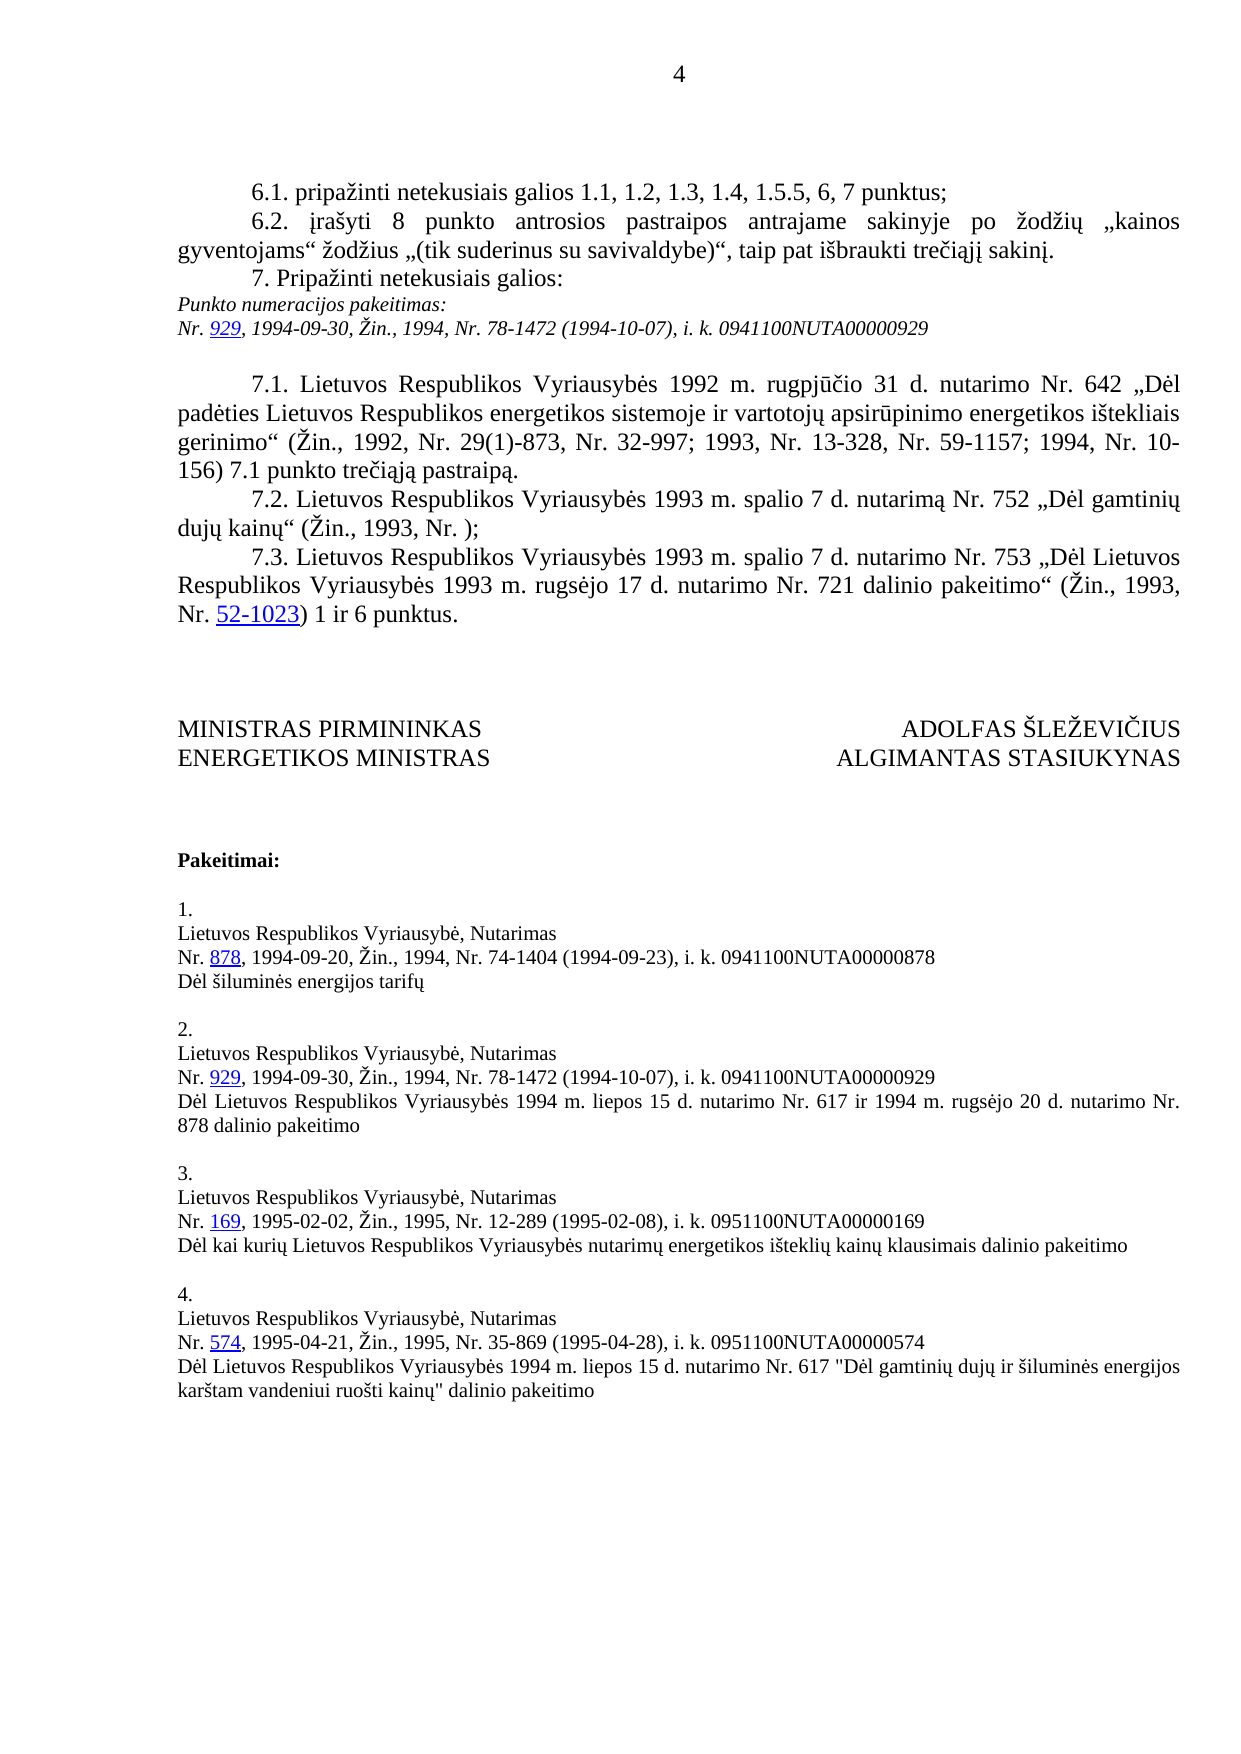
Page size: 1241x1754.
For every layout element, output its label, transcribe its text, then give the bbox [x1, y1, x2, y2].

text Punkto numeracijos pakeitimas: [177, 292, 1181, 316]
text Lietuvos Respublikos Vyriausybė, Nutarimas [177, 1041, 1181, 1065]
text Lietuvos Respublikos Vyriausybė, Nutarimas [177, 921, 1181, 945]
text 6.1. pripažinti netekusiais galios 1.1, 1.2, 1.3, 1.4, 1.5.5, 6, 7 punktus; [177, 177, 1181, 206]
text ENERGETIKOS MINISTRAS ALGIMANTAS STASIUKYNAS [177, 743, 1181, 772]
text Dėl šiluminės energijos tarifų [177, 969, 1181, 993]
text Nr. 929, 1994-09-30, Žin., 1994, Nr. 78-1472 (1994-10-07), i. k. 0941100NUTA00000929 [177, 1065, 1181, 1089]
text 2. [177, 1017, 1181, 1041]
text Nr. 574, 1995-04-21, Žin., 1995, Nr. 35-869 (1995-04-28), i. k. 0951100NUTA00000574 [177, 1330, 1181, 1354]
text 1. [177, 897, 1181, 921]
text 4. [177, 1282, 1181, 1306]
text 6.2. įrašyti 8 punkto antrosios pastraipos antrajame sakinyje po žodžių „kainos gyventojams“ žodžius „(tik suderinus su savivaldybe)“, taip pat išbraukti trečiąjį sakinį. [177, 206, 1181, 263]
text Nr. 169, 1995-02-02, Žin., 1995, Nr. 12-289 (1995-02-08), i. k. 0951100NUTA00000169 [177, 1209, 1181, 1233]
text Nr. 929, 1994-09-30, Žin., 1994, Nr. 78-1472 (1994-10-07), i. k. 0941100NUTA00000929 [177, 316, 1181, 340]
text Dėl kai kurių Lietuvos Respublikos Vyriausybės nutarimų energetikos išteklių kainų klausimais dalinio pakeitimo [177, 1233, 1181, 1257]
text Nr. 878, 1994-09-20, Žin., 1994, Nr. 74-1404 (1994-09-23), i. k. 0941100NUTA00000878 [177, 945, 1181, 969]
text 7.1. Lietuvos Respublikos Vyriausybės 1992 m. rugpjūčio 31 d. nutarimo Nr. 642 „Dėl padėties Lietuvos Respublikos energetikos sistemoje ir vartotojų apsirūpinimo energetikos ištekliais gerinimo“ (Žin., 1992, Nr. 29(1)-873, Nr. 32-997; 1993, Nr. 13-328, Nr. 59-1157; 1994, Nr. 10-156) 7.1 punkto trečiąją pastraipą. [177, 369, 1181, 484]
text 7.3. Lietuvos Respublikos Vyriausybės 1993 m. spalio 7 d. nutarimo Nr. 753 „Dėl Lietuvos Respublikos Vyriausybės 1993 m. rugsėjo 17 d. nutarimo Nr. 721 dalinio pakeitimo“ (Žin., 1993, Nr. 52-1023) 1 ir 6 punktus. [177, 542, 1181, 628]
text 7. Pripažinti netekusiais galios: [177, 263, 1181, 292]
text Lietuvos Respublikos Vyriausybė, Nutarimas [177, 1306, 1181, 1330]
text 3. [177, 1161, 1181, 1185]
text Pakeitimai: [177, 848, 1181, 872]
text Dėl Lietuvos Respublikos Vyriausybės 1994 m. liepos 15 d. nutarimo Nr. 617 "Dėl gamtinių dujų ir šiluminės energijos karštam vandeniui ruošti kainų" dalinio pakeitimo [177, 1354, 1181, 1402]
text 7.2. Lietuvos Respublikos Vyriausybės 1993 m. spalio 7 d. nutarimą Nr. 752 „Dėl gamtinių dujų kainų“ (Žin., 1993, Nr. ); [177, 484, 1181, 542]
text Lietuvos Respublikos Vyriausybė, Nutarimas [177, 1185, 1181, 1209]
text MINISTRAS PIRMININKAS ADOLFAS ŠLEŽEVIČIUS [177, 714, 1181, 743]
text Dėl Lietuvos Respublikos Vyriausybės 1994 m. liepos 15 d. nutarimo Nr. 617 ir 1994 m. rugsėjo 20 d. nutarimo Nr. 878 dalinio pakeitimo [177, 1089, 1181, 1137]
